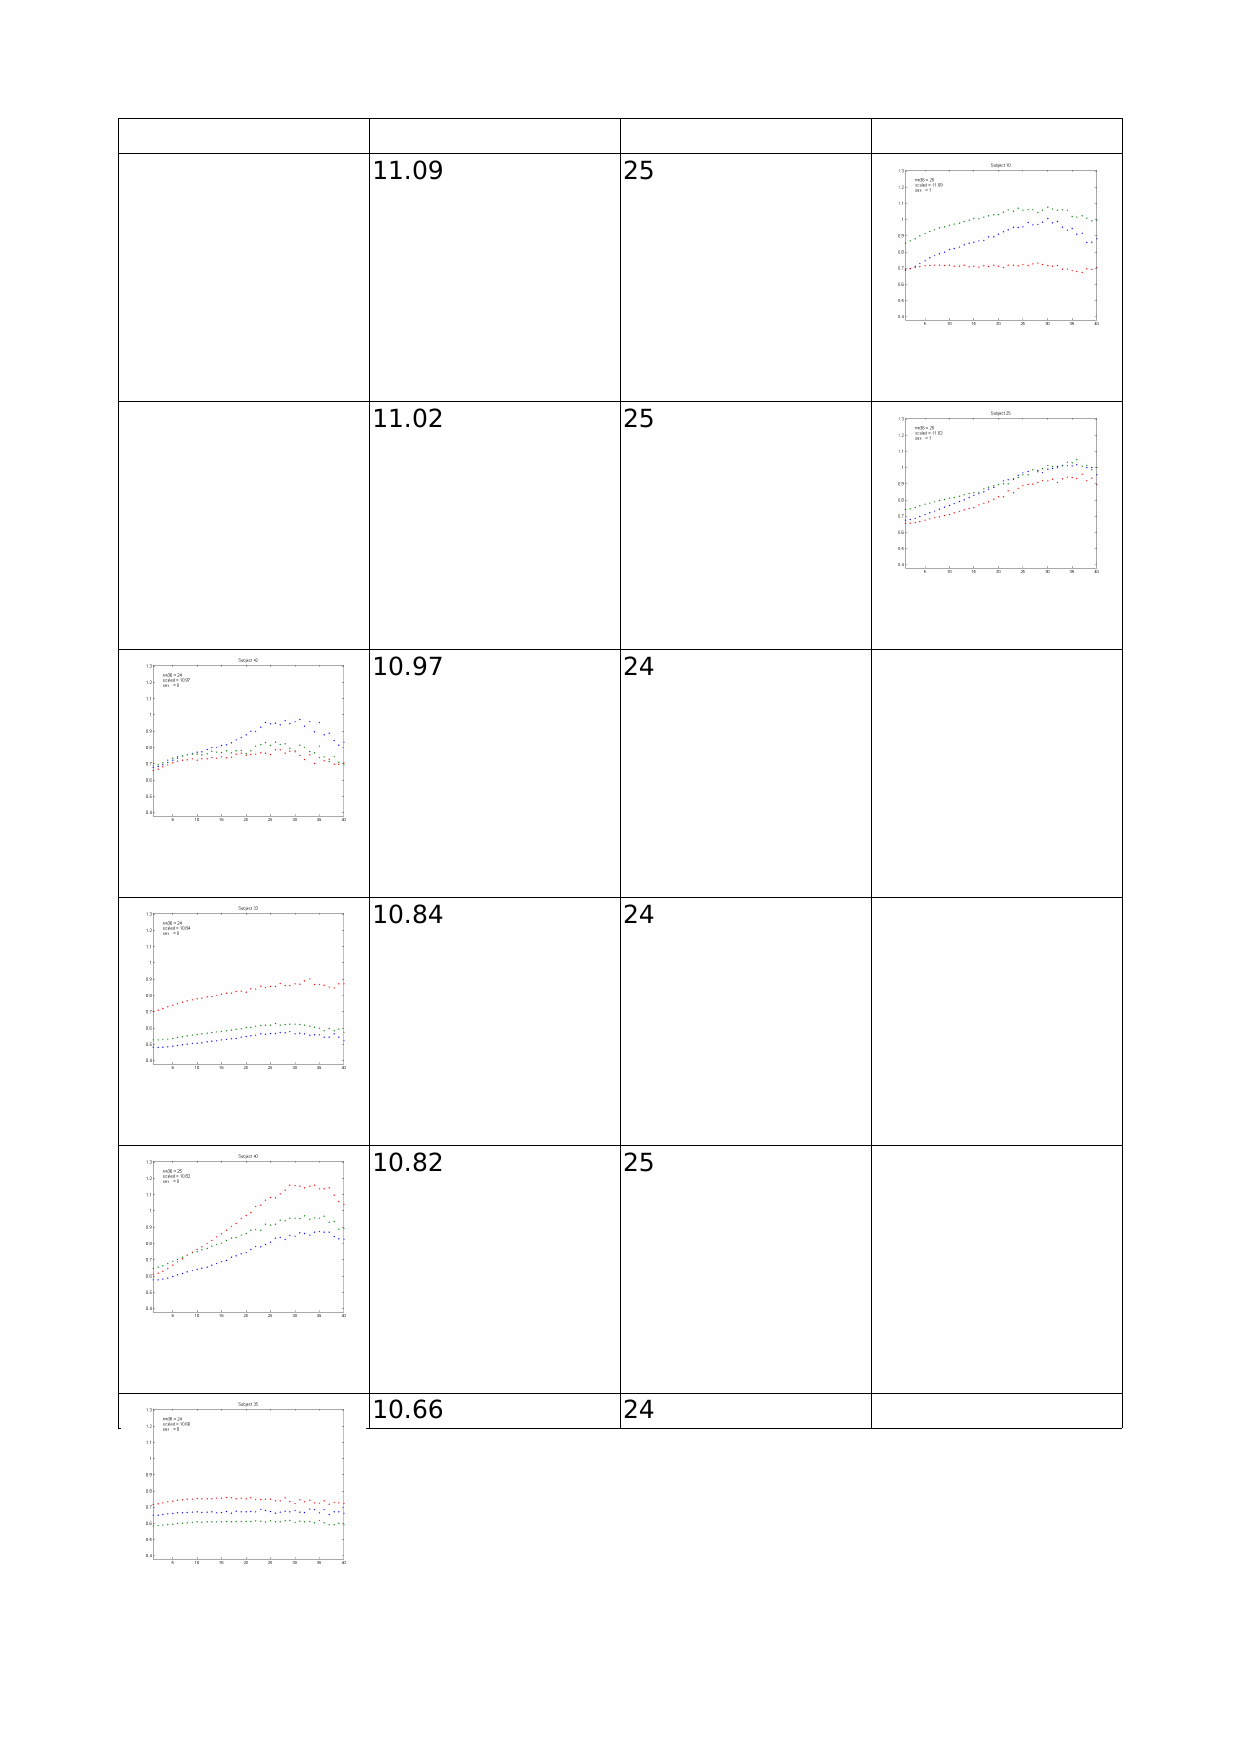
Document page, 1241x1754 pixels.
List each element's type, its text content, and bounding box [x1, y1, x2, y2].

table_cell [872, 1146, 1122, 1392]
table_cell [872, 1394, 1122, 1428]
table_cell [119, 119, 369, 153]
table_cell [119, 898, 369, 1145]
table_cell 25 [621, 154, 871, 401]
table_cell 24 [621, 650, 871, 897]
table_cell [872, 898, 1122, 1145]
table_cell 24 [621, 1394, 871, 1428]
picture [121, 652, 367, 836]
table_cell 10.97 [370, 650, 620, 897]
table_cell [121, 1579, 366, 1608]
picture [121, 1147, 367, 1332]
picture [873, 404, 1120, 588]
table_cell [119, 650, 369, 897]
table_cell [621, 119, 871, 153]
table_cell [119, 154, 369, 401]
picture [121, 900, 367, 1084]
table_cell [872, 154, 1122, 401]
table_cell [872, 402, 1122, 649]
table_cell 11.02 [370, 402, 620, 649]
picture [873, 156, 1120, 340]
table_cell 25 [621, 1146, 871, 1392]
table_cell [872, 650, 1122, 897]
table_cell 10.84 [370, 898, 620, 1145]
table_cell 10.82 [370, 1146, 620, 1392]
table_cell 25 [621, 402, 871, 649]
table_cell [119, 402, 369, 649]
table_cell 24 [621, 898, 871, 1145]
table_cell 10.66 [370, 1394, 620, 1428]
table_cell 11.09 [370, 154, 620, 401]
table_cell [370, 119, 620, 153]
table_cell [119, 1146, 369, 1392]
table_cell [872, 119, 1122, 153]
picture [121, 1395, 367, 1579]
